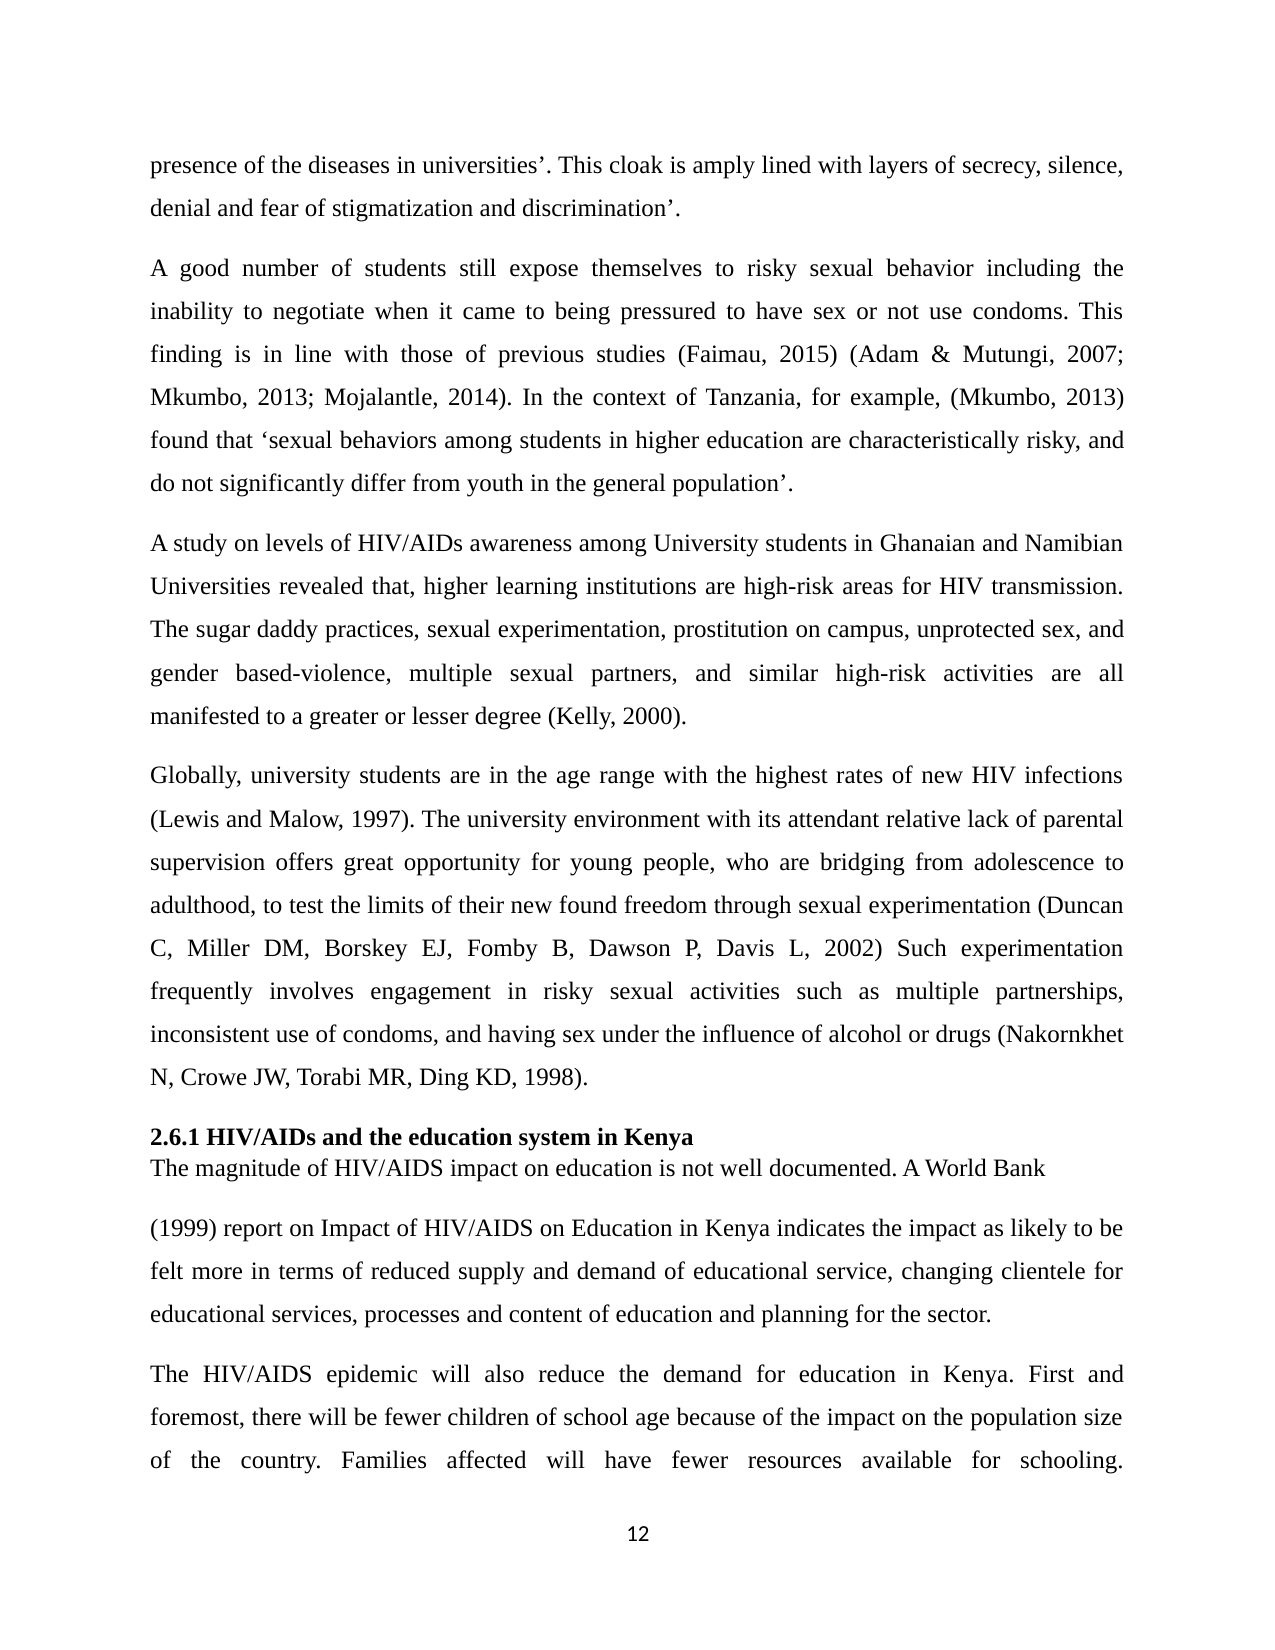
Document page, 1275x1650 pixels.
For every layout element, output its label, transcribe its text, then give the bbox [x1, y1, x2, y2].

text A good number of students still expose themselves to risky sexual behavior including the inability to negotiate when it came to being pressured to have sex or not use condoms. This finding is in line with those of previous studies (Faimau, 2015) (Adam & Mutungi, 2007; Mkumbo, 2013; Mojalantle, 2014). In the context of Tanzania, for example, (Mkumbo, 2013) found that ‘sexual behaviors among students in higher education are characteristically risky, and do not significantly differ from youth in the general population’. [150, 253, 1125, 497]
text (1999) report on Impact of HIV/AIDS on Education in Kenya indicates the impact as likely to be felt more in terms of reduced supply and demand of educational service, changing clientele for educational services, processes and content of education and planning for the sector. [150, 1213, 1125, 1328]
text The magnitude of HIV/AIDS impact on education is not well documented. A World Bank [150, 1153, 1125, 1182]
text The HIV/AIDS epidemic will also reduce the demand for education in Kenya. First and foremost, there will be fewer children of school age because of the impact on the population size of the country. Families affected will have fewer resources available for schooling. [150, 1359, 1125, 1474]
text presence of the diseases in universities’. This cloak is amply lined with layers of secrecy, silence, denial and fear of stigmatization and discrimination’. [150, 150, 1125, 222]
subtitle 2.6.1 HIV/AIDs and the education system in Kenya [150, 1122, 1125, 1151]
text A study on levels of HIV/AIDs awareness among University students in Ghanaian and Namibian Universities revealed that, higher learning institutions are high-risk areas for HIV transmission. The sugar daddy practices, sexual experimentation, prostitution on campus, unprotected sex, and gender based-violence, multiple sexual partners, and similar high-risk activities are all manifested to a greater or lesser degree (Kelly, 2000). [150, 528, 1125, 729]
text Globally, university students are in the age range with the highest rates of new HIV infections (Lewis and Malow, 1997). The university environment with its attendant relative lack of parental supervision offers great opportunity for young people, who are bridging from adolescence to adulthood, to test the limits of their new found freedom through sexual experimentation (Duncan C, Miller DM, Borskey EJ, Fomby B, Dawson P, Davis L, 2002) Such experimentation frequently involves engagement in risky sexual activities such as multiple partnerships, inconsistent use of condoms, and having sex under the influence of alcohol or drugs (Nakornkhet N, Crowe JW, Torabi MR, Ding KD, 1998). [150, 761, 1125, 1091]
